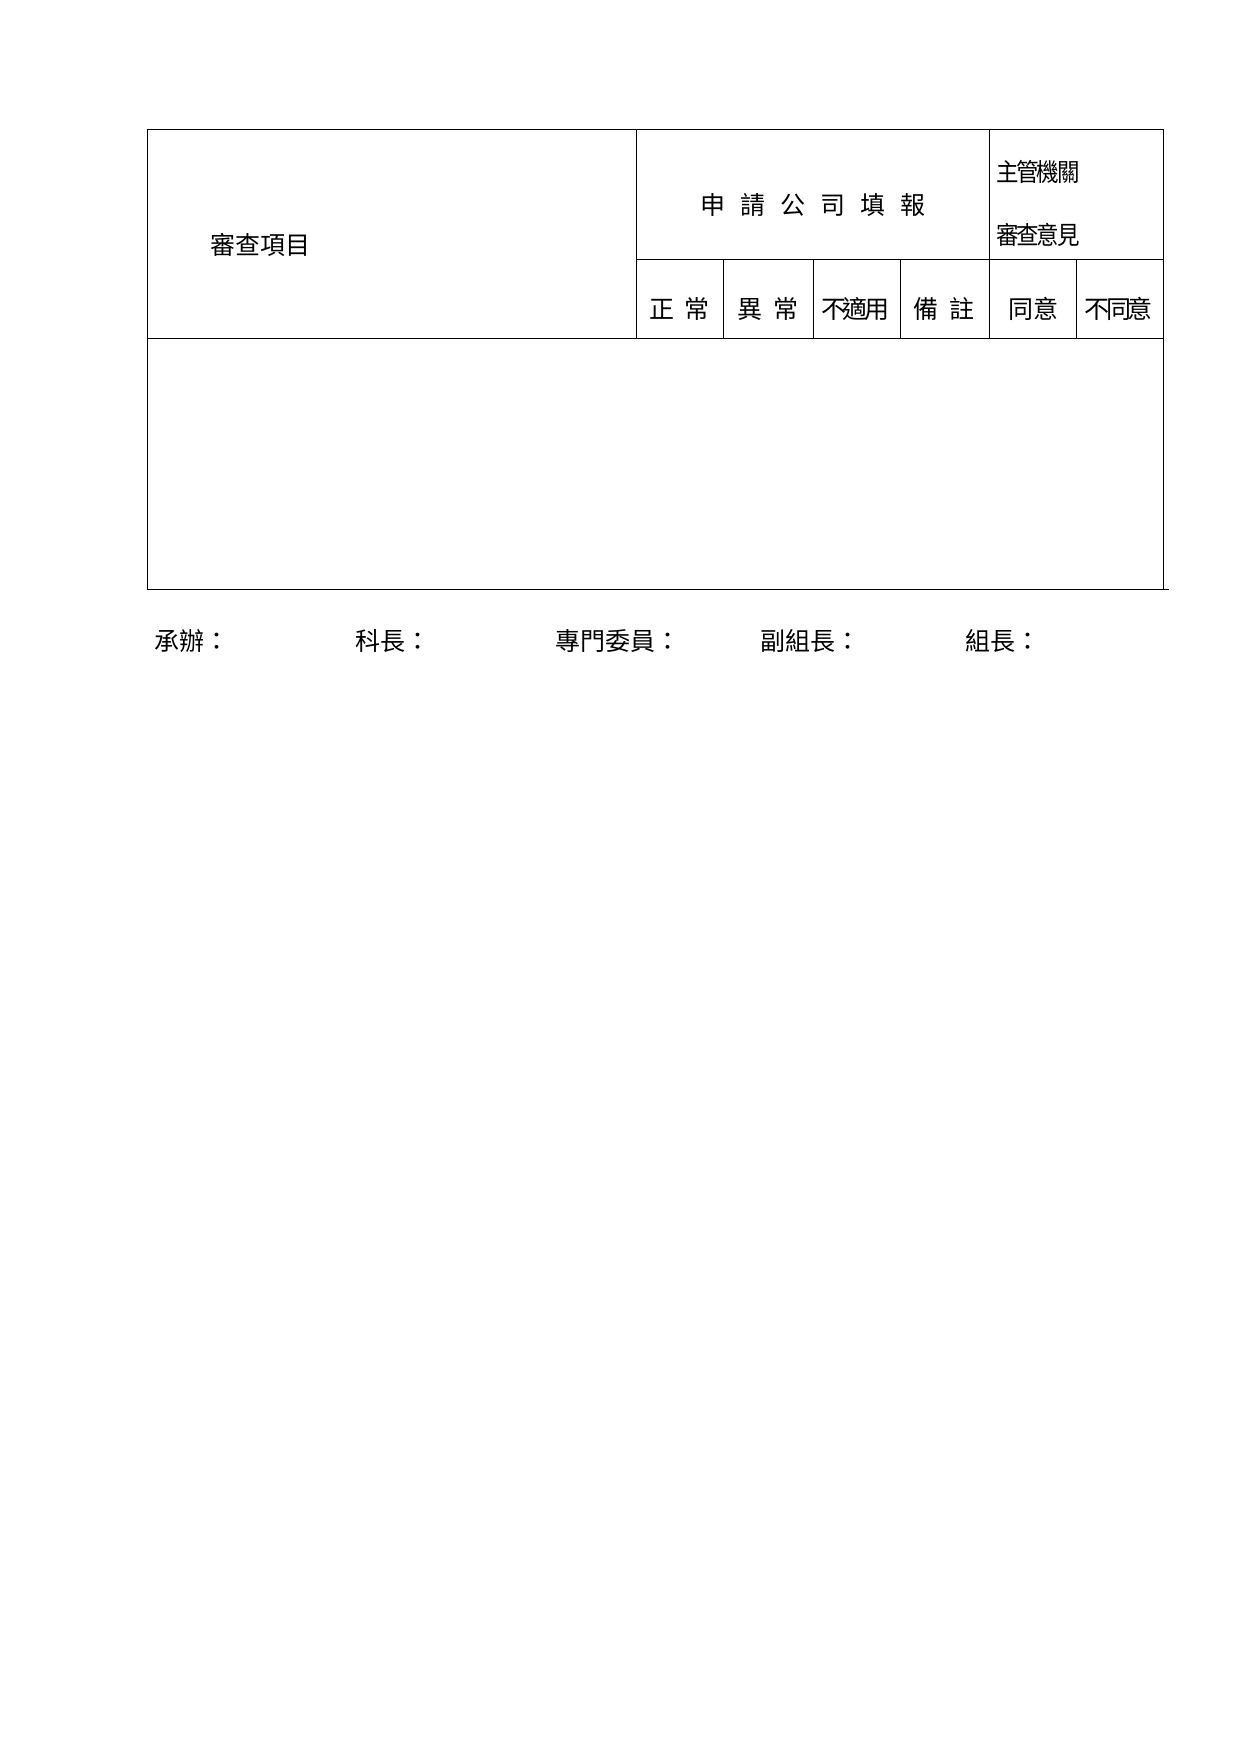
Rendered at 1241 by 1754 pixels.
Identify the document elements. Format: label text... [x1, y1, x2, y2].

table_cell 同意 [990, 260, 1076, 338]
table_cell [1164, 338, 1168, 589]
table_cell [1164, 259, 1168, 338]
table_cell 不同意 [1077, 260, 1163, 338]
table_header [1164, 129, 1168, 259]
table_cell [148, 339, 1163, 589]
table_cell 異 常 [724, 260, 813, 338]
table_header 審查項目 [148, 130, 636, 338]
table_cell 備 註 [901, 260, 989, 338]
table_cell 正 常 [637, 260, 723, 338]
table_cell 科長： [348, 590, 548, 662]
table_header 申 請 公 司 填 報 [637, 130, 989, 259]
table_cell 不適用 [814, 260, 900, 338]
table_cell 專門委員： [549, 590, 753, 662]
table_cell 承辦： [148, 590, 348, 662]
table_header 主管機關 審查意見 [990, 130, 1163, 259]
table_cell 副組長： [754, 590, 959, 662]
table_cell 組長： [959, 590, 1168, 662]
